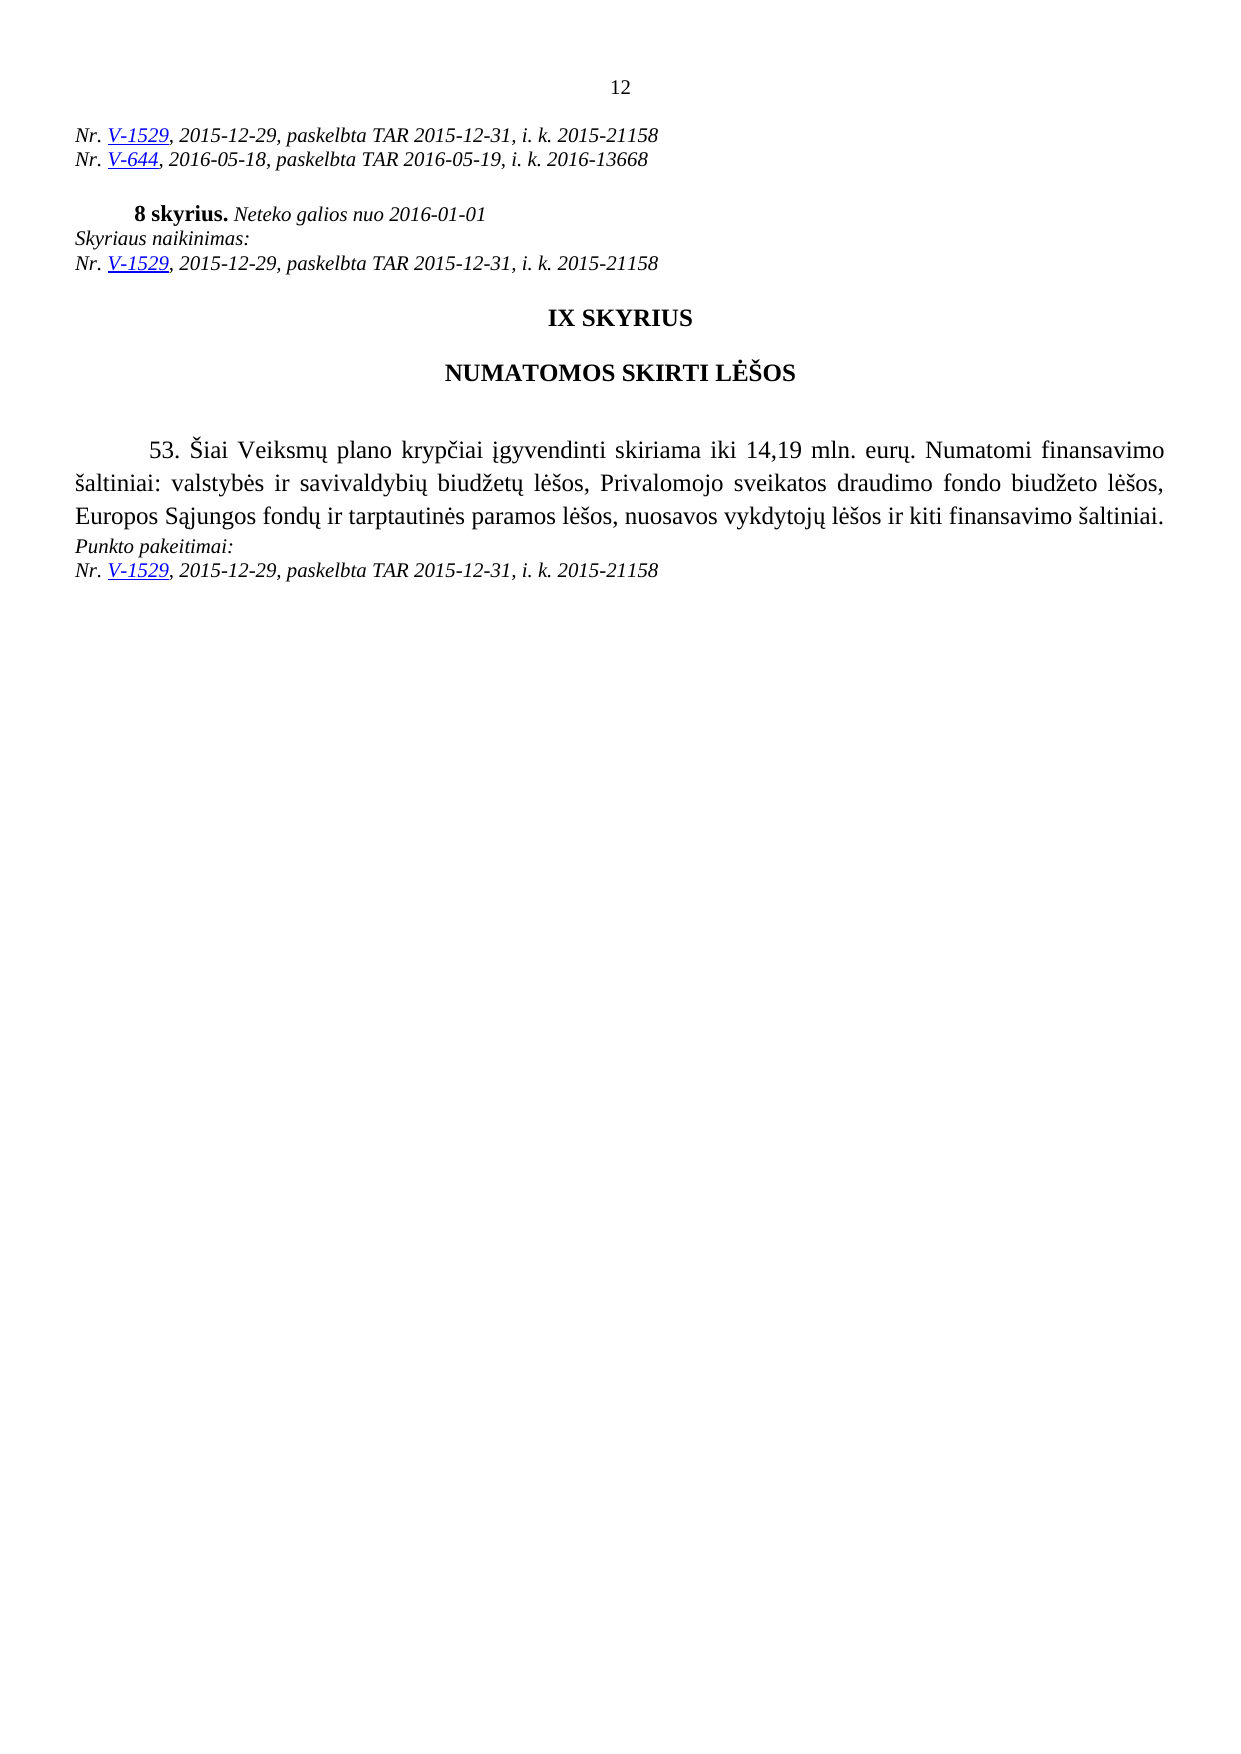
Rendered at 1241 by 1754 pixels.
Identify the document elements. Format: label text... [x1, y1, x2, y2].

text Skyriaus naikinimas: [75, 226, 1166, 250]
text Nr. V-644, 2016-05-18, paskelbta TAR 2016-05-19, i. k. 2016-13668 [75, 147, 1166, 171]
text NUMATOMOS SKIRTI LĖŠOS [75, 358, 1166, 387]
text 53. Šiai Veiksmų plano krypčiai įgyvendinti skiriama iki 14,19 mln. eurų. Numatomi finansavimo šaltiniai: valstybės ir savivaldybių biudžetų lėšos, Privalomojo sveikatos draudimo fondo biudžeto lėšos, Europos Sąjungos fondų ir tarptautinės paramos lėšos, nuosavos vykdytojų lėšos ir kiti finansavimo šaltiniai. [75, 435, 1166, 530]
text 8 skyrius. Neteko galios nuo 2016-01-01 [75, 200, 1166, 226]
text Nr. V-1529, 2015-12-29, paskelbta TAR 2015-12-31, i. k. 2015-21158 [75, 123, 1166, 147]
text Nr. V-1529, 2015-12-29, paskelbta TAR 2015-12-31, i. k. 2015-21158 [75, 250, 1166, 274]
text Nr. V-1529, 2015-12-29, paskelbta TAR 2015-12-31, i. k. 2015-21158 [75, 558, 1166, 582]
text IX SKYRIUS [75, 303, 1166, 332]
text Punkto pakeitimai: [75, 534, 1166, 558]
